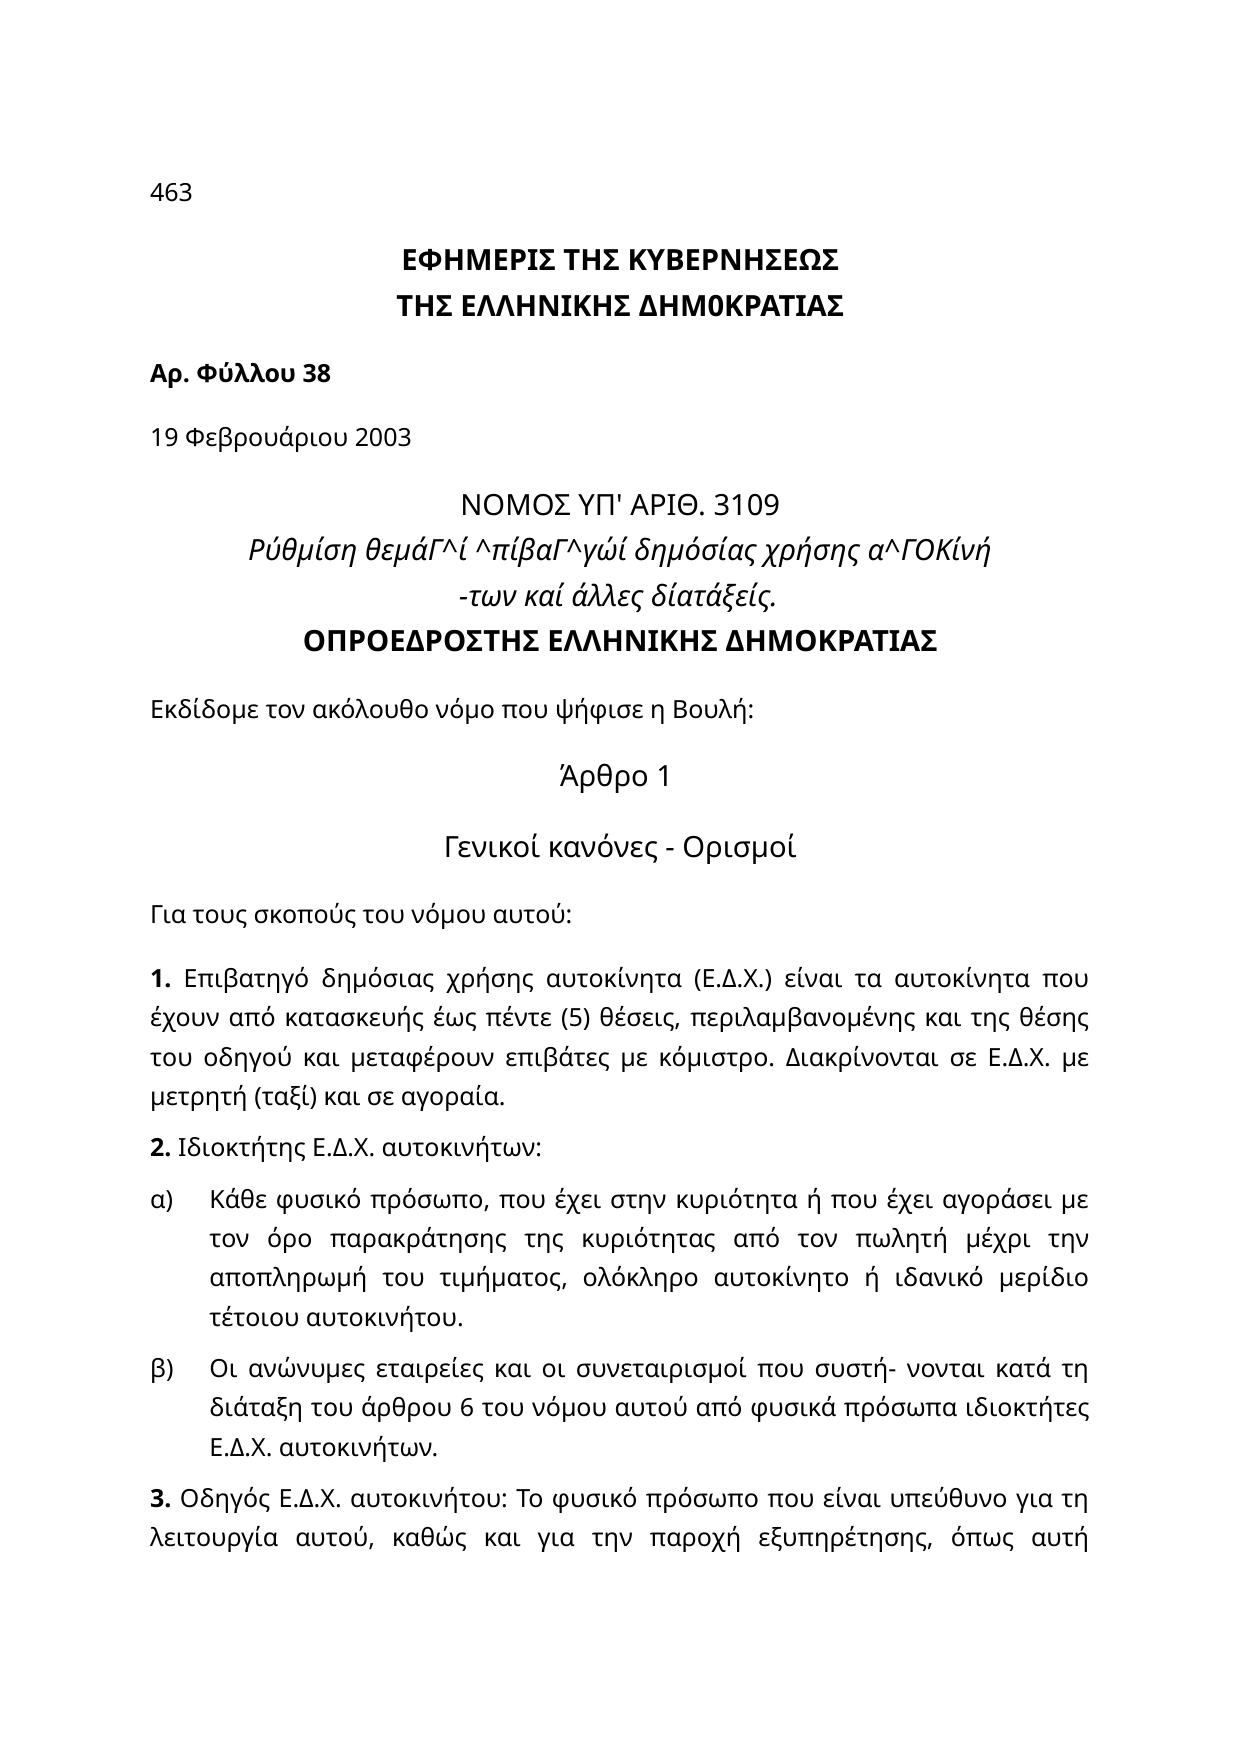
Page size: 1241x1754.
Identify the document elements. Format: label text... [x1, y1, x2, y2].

text Για τους σκοπούς του νόμου αυτού: [150, 897, 1090, 931]
text 19 Φεβρουάριου 2003 [150, 419, 1090, 454]
text Εκδίδομε τον ακόλουθο νόμο που ψήφισε η Βουλή: [150, 691, 1090, 725]
text ΕΦΗΜΕΡΙΣ ΤΗΣ ΚΥΒΕΡΝΗΣΕΩΣ ΤΗΣ ΕΛΛΗΝΙΚΗΣ ΔΗΜ0ΚΡΑΤΙΑΣ [150, 239, 1090, 324]
text ΝΟΜΟΣ ΥΠ' ΑΡΙΘ. 3109 Ρύθμίση θεμάΓ^ί ^πίβαΓ^γώί δημόσίας χρήσης α^ΓΟΚίνή -των καί άλλες δίατάξείς. ΟΠΡΟΕΔΡΟΣΤΗΣ ΕΛΛΗΝΙΚΗΣ ΔΗΜΟΚΡΑΤΙΑΣ [150, 484, 1090, 660]
subtitle Γενικοί κανόνες - Ορισμοί [150, 826, 1090, 866]
list α) Κάθε φυσικό πρόσωπο, που έχει στην κυριότητα ή που έχει αγοράσει με τον όρο παρακράτησης της κυριότητας από τον πωλητή μέχρι την αποπληρωμή του τιμήματος, ολόκληρο αυτοκίνητο ή ιδανικό μερίδιο τέτοιου αυτοκινήτου. [150, 1182, 1090, 1333]
text 2. Ιδιοκτήτης Ε.Δ.Χ. αυτοκινήτων: [150, 1130, 1090, 1164]
text 3. Οδηγός Ε.Δ.Χ. αυτοκινήτου: Το φυσικό πρόσωπο που είναι υπεύθυνο για τη λειτουργία αυτού, καθώς και για την παροχή εξυπηρέτησης, όπως αυτή [150, 1481, 1090, 1554]
text 463 [150, 175, 1090, 209]
text Αρ. Φύλλου 38 [150, 355, 1090, 389]
list β) Οι ανώνυμες εταιρείες και οι συνεταιρισμοί που συστή- νονται κατά τη διάταξη του άρθρου 6 του νόμου αυτού από φυσικά πρόσωπα ιδιοκτήτες Ε.Δ.Χ. αυτοκινήτων. [150, 1351, 1090, 1463]
text 1. Επιβατηγό δημόσιας χρήσης αυτοκίνητα (Ε.Δ.Χ.) είναι τα αυτοκίνητα που έχουν από κατασκευής έως πέντε (5) θέσεις, περιλαμβανομένης και της θέσης του οδηγού και μεταφέρουν επιβάτες με κόμιστρο. Διακρίνονται σε Ε.Δ.Χ. με μετρητή (ταξί) και σε αγοραία. [150, 961, 1090, 1112]
subtitle Άρθρο 1 [150, 755, 1090, 795]
